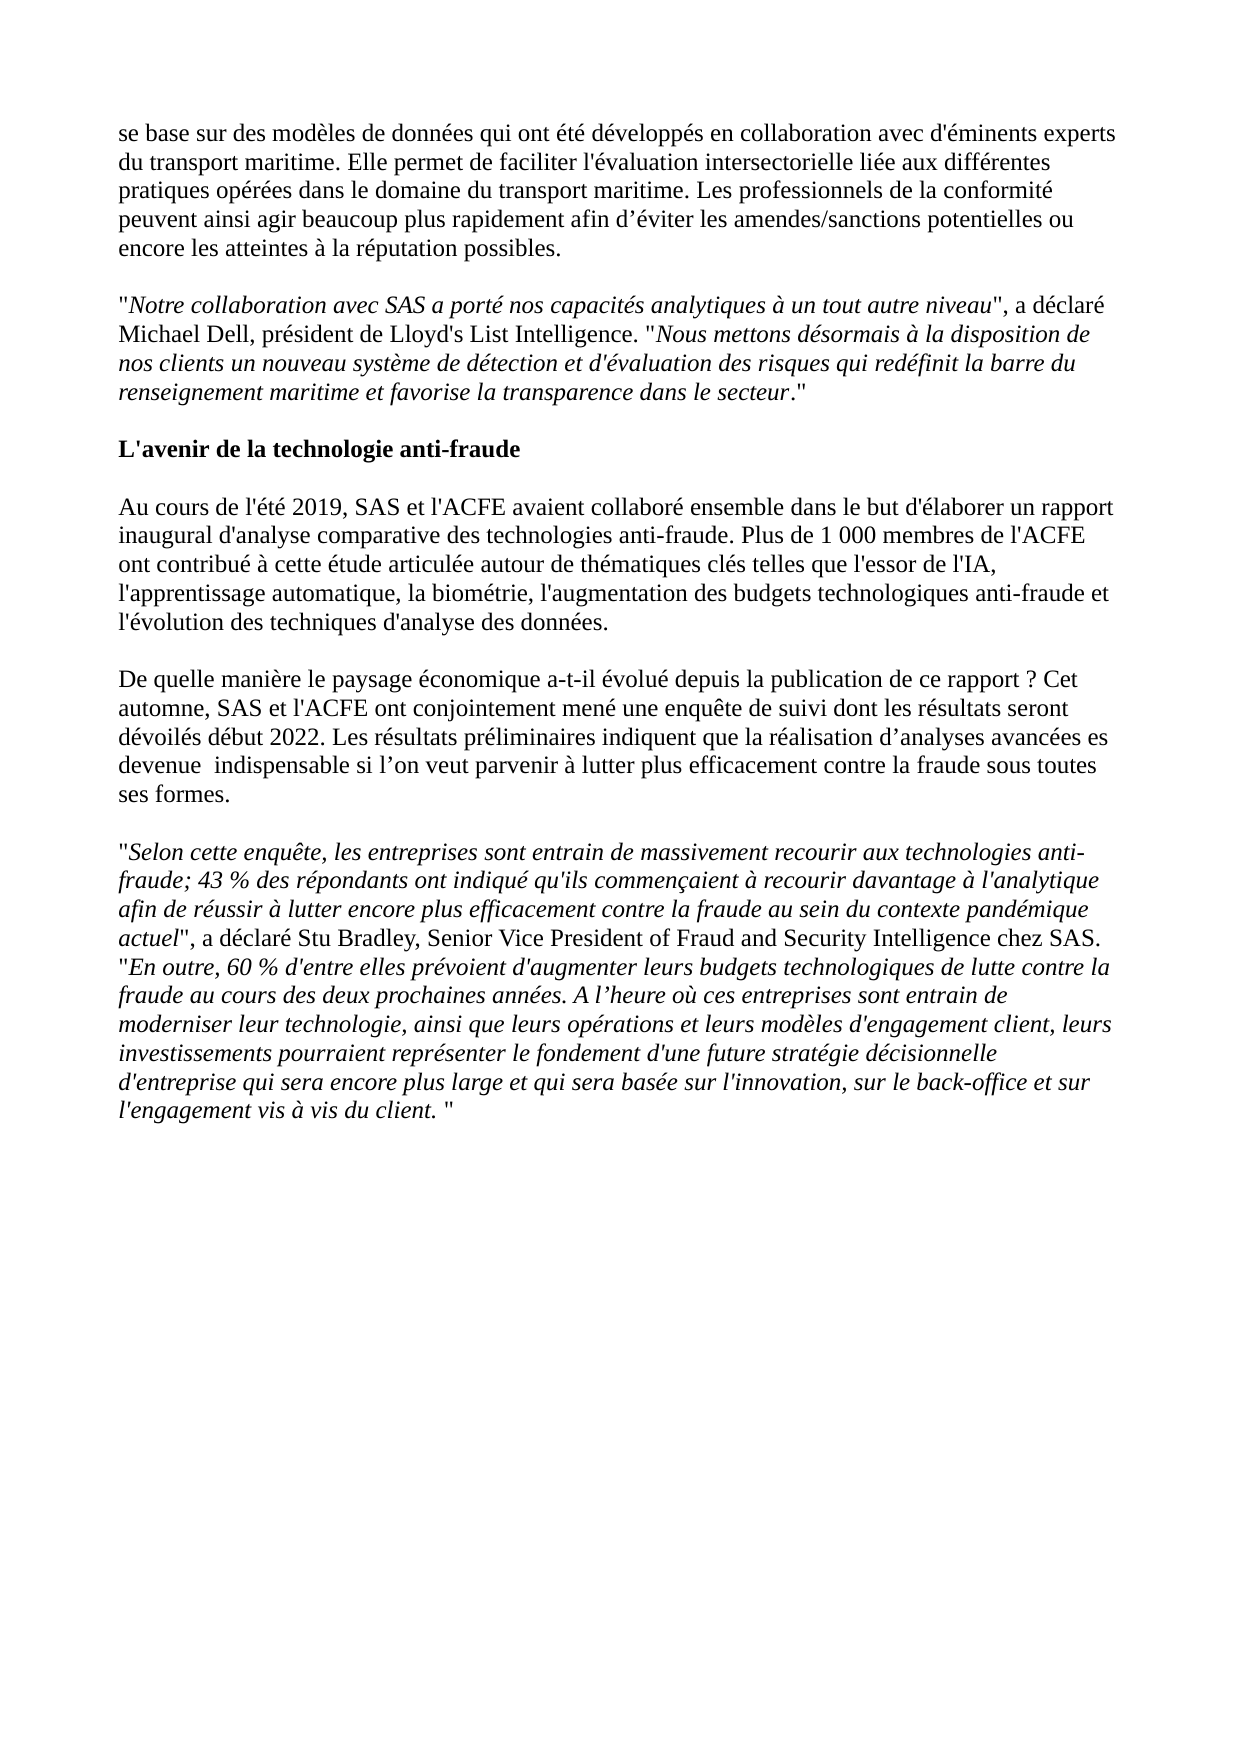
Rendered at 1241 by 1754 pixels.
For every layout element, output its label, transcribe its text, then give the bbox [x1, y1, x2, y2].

text "Selon cette enquête, les entreprises sont entrain de massivement recourir aux technologies anti-fraude; 43 % des répondants ont indiqué qu'ils commençaient à recourir davantage à l'analytique afin de réussir à lutter encore plus efficacement contre la fraude au sein du contexte pandémique actuel", a déclaré Stu Bradley, Senior Vice President of Fraud and Security Intelligence chez SAS. "En outre, 60 % d'entre elles prévoient d'augmenter leurs budgets technologiques de lutte contre la fraude au cours des deux prochaines années. A l’heure où ces entreprises sont entrain de moderniser leur technologie, ainsi que leurs opérations et leurs modèles d'engagement client, leurs investissements pourraient représenter le fondement d'une future stratégie décisionnelle d'entreprise qui sera encore plus large et qui sera basée sur l'innovation, sur le back-office et sur l'engagement vis à vis du client. " [118, 837, 1122, 1124]
text "Notre collaboration avec SAS a porté nos capacités analytiques à un tout autre niveau", a déclaré Michael Dell, président de Lloyd's List Intelligence. "Nous mettons désormais à la disposition de nos clients un nouveau système de détection et d'évaluation des risques qui redéfinit la barre du renseignement maritime et favorise la transparence dans le secteur." [118, 291, 1122, 406]
text L'avenir de la technologie anti-fraude [118, 434, 1122, 463]
text De quelle manière le paysage économique a-t-il évolué depuis la publication de ce rapport ? Cet automne, SAS et l'ACFE ont conjointement mené une enquête de suivi dont les résultats seront dévoilés début 2022. Les résultats préliminaires indiquent que la réalisation d’analyses avancées es devenue indispensable si l’on veut parvenir à lutter plus efficacement contre la fraude sous toutes ses formes. [118, 664, 1122, 808]
text Au cours de l'été 2019, SAS et l'ACFE avaient collaboré ensemble dans le but d'élaborer un rapport inaugural d'analyse comparative des technologies anti-fraude. Plus de 1 000 membres de l'ACFE ont contribué à cette étude articulée autour de thématiques clés telles que l'essor de l'IA, l'apprentissage automatique, la biométrie, l'augmentation des budgets technologiques anti-fraude et l'évolution des techniques d'analyse des données. [118, 492, 1122, 636]
text se base sur des modèles de données qui ont été développés en collaboration avec d'éminents experts du transport maritime. Elle permet de faciliter l'évaluation intersectorielle liée aux différentes pratiques opérées dans le domaine du transport maritime. Les professionnels de la conformité peuvent ainsi agir beaucoup plus rapidement afin d’éviter les amendes/sanctions potentielles ou encore les atteintes à la réputation possibles. [118, 118, 1122, 262]
